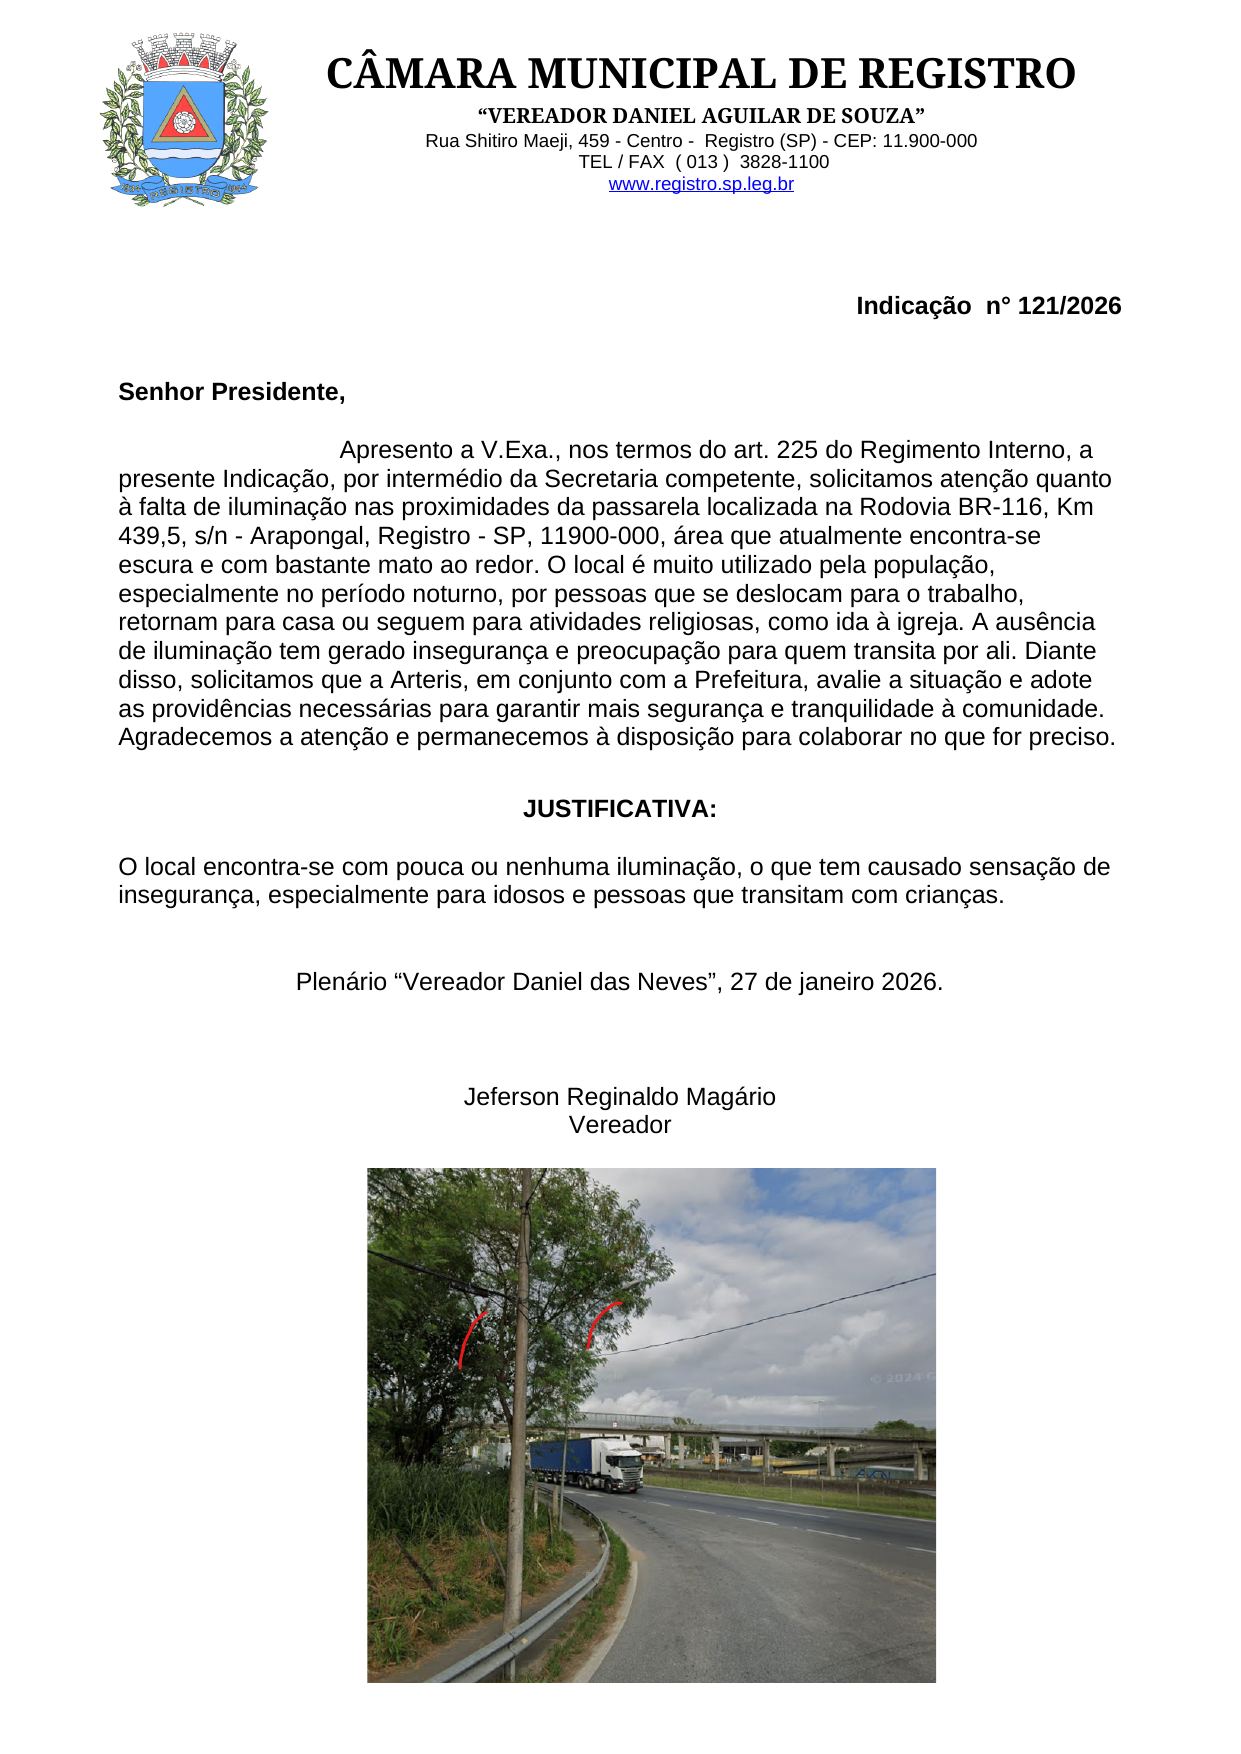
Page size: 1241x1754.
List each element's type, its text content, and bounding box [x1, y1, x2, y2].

text Indicação n° 121/2026 [118, 291, 1122, 320]
text Apresento a V.Exa., nos termos do art. 225 do Regimento Interno, a presente Indicação, por intermédio da Secretaria competente, solicitamos atenção quanto à falta de iluminação nas proximidades da passarela localizada na Rodovia BR-116, Km 439,5, s/n - Arapongal, Registro - SP, 11900-000, área que atualmente encontra-se escura e com bastante mato ao redor. O local é muito utilizado pela população, especialmente no período noturno, por pessoas que se deslocam para o trabalho, retornam para casa ou seguem para atividades religiosas, como ida à igreja. A ausência de iluminação tem gerado insegurança e preocupação para quem transita por ali. Diante disso, solicitamos que a Arteris, em conjunto com a Prefeitura, avalie a situação e adote as providências necessárias para garantir mais segurança e tranquilidade à comunidade. Agradecemos a atenção e permanecemos à disposição para colaborar no que for preciso. [118, 435, 1122, 751]
text JUSTIFICATIVA: [118, 794, 1122, 823]
picture [367, 1168, 937, 1683]
text O local encontra-se com pouca ou nenhuma iluminação, o que tem causado sensação de insegurança, especialmente para idosos e pessoas que transitam com crianças. [118, 852, 1122, 909]
text Plenário “Vereador Daniel das Neves”, 27 de janeiro 2026. [118, 967, 1122, 995]
text Senhor Presidente, [118, 377, 1122, 406]
text Jeferson Reginaldo Magário [118, 1082, 1122, 1110]
text Vereador [118, 1110, 1122, 1139]
